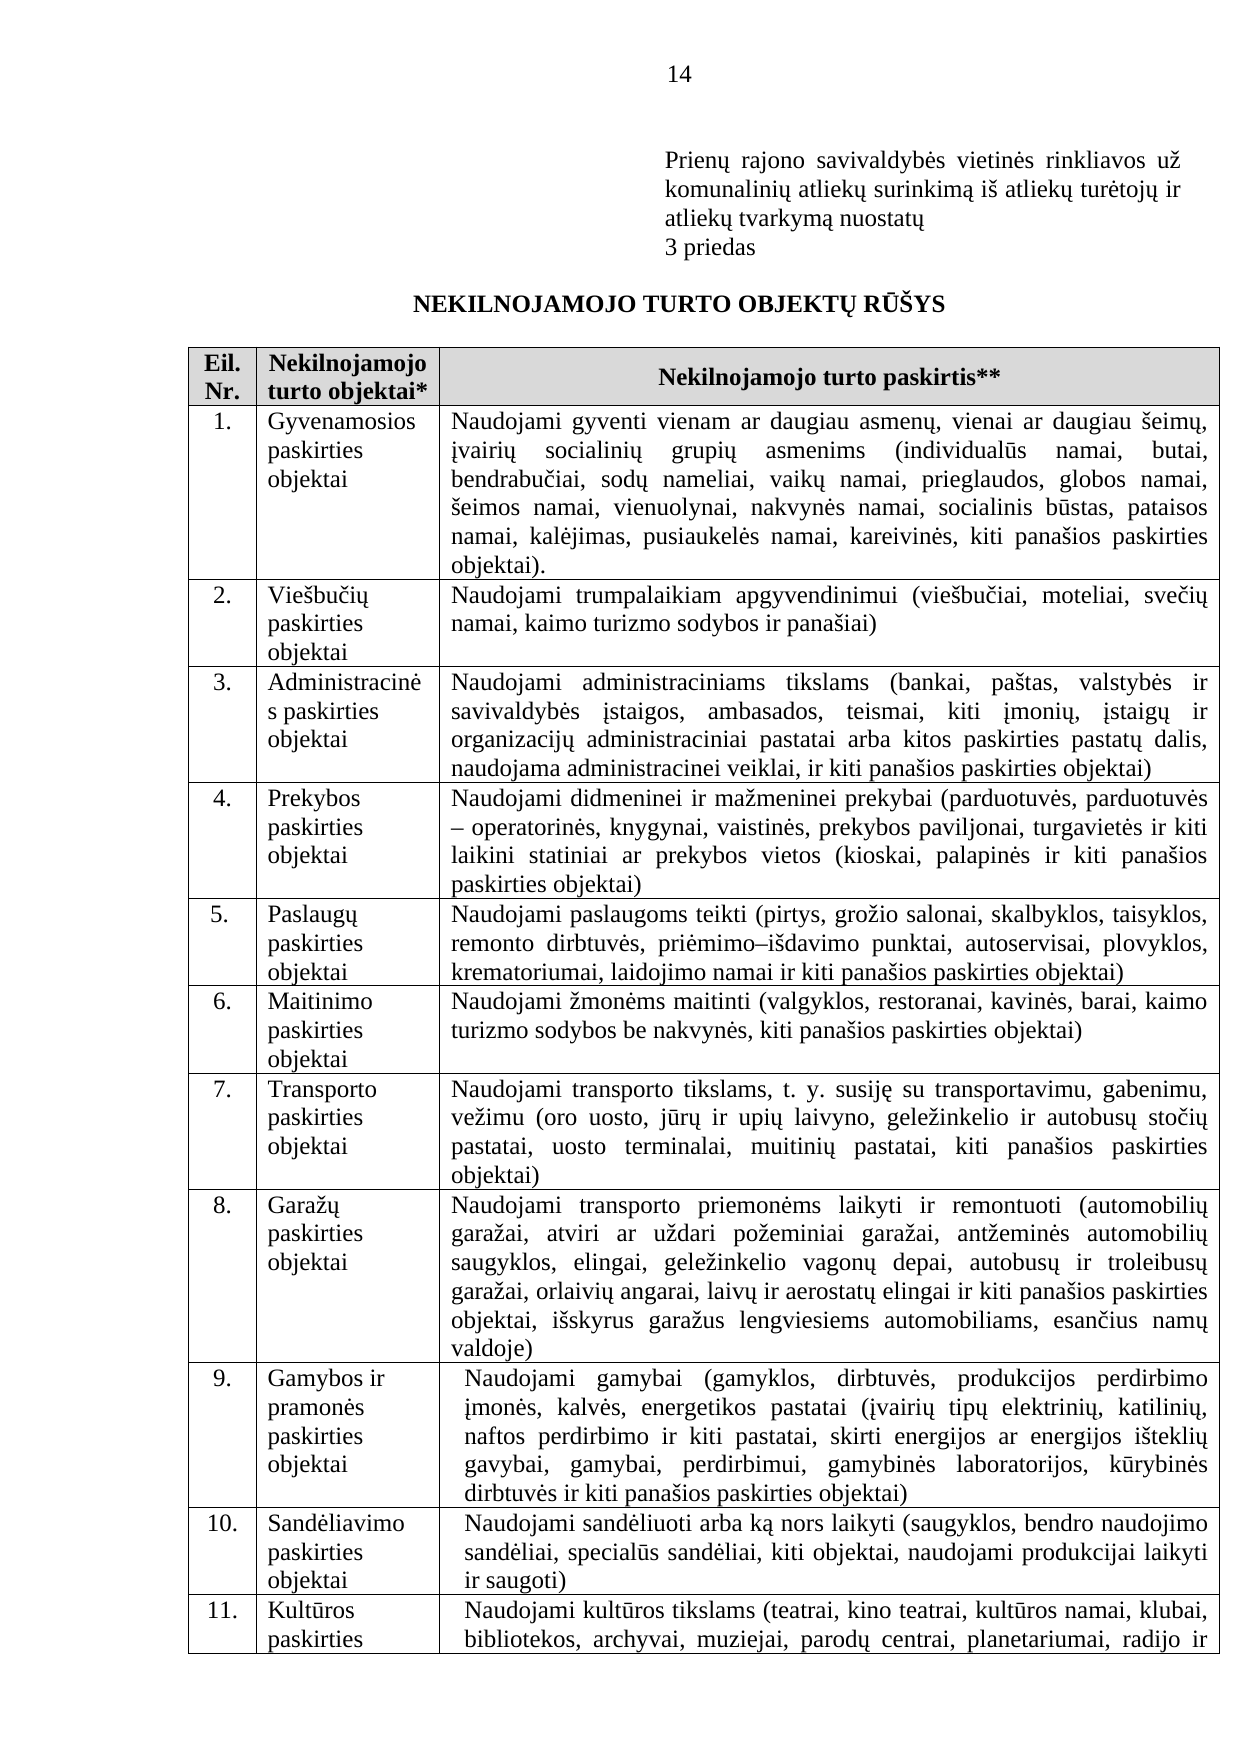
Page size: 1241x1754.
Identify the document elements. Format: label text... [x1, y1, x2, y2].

table_cell Naudojami paslaugoms teikti (pirtys, grožio salonai, skalbyklos, taisyklos, remonto dirbtuvės, priėmimo–išdavimo punktai, autoservisai, plovyklos, krematoriumai, laidojimo namai ir kiti panašios paskirties objektai) [440, 899, 1219, 985]
table_cell Gamybos ir pramonės paskirties objektai [257, 1363, 439, 1507]
table_cell Naudojami gamybai (gamyklos, dirbtuvės, produkcijos perdirbimo įmonės, kalvės, energetikos pastatai (įvairių tipų elektrinių, katilinių, naftos perdirbimo ir kiti pastatai, skirti energijos ar energijos išteklių gavybai, gamybai, perdirbimui, gamybinės laboratorijos, kūrybinės dirbtuvės ir kiti panašios paskirties objektai) [440, 1363, 1219, 1507]
table_cell 11. [189, 1595, 256, 1653]
table_cell Maitinimo paskirties objektai [257, 986, 439, 1073]
table_cell Naudojami žmonėms maitinti (valgyklos, restoranai, kavinės, barai, kaimo turizmo sodybos be nakvynės, kiti panašios paskirties objektai) [440, 986, 1219, 1073]
table_cell Administracinės paskirties objektai [257, 667, 439, 782]
table_cell 2. [189, 580, 256, 666]
table_header Nekilnojamojo turto paskirtis** [440, 348, 1219, 405]
table_cell 7. [189, 1074, 256, 1189]
table_cell Paslaugų paskirties objektai [257, 899, 439, 985]
table_cell 4. [189, 783, 256, 898]
table_cell 10. [189, 1508, 256, 1594]
table_cell Naudojami trumpalaikiam apgyvendinimui (viešbučiai, moteliai, svečių namai, kaimo turizmo sodybos ir panašiai) [440, 580, 1219, 666]
table_cell Prekybos paskirties objektai [257, 783, 439, 898]
table_header Eil. Nr. [189, 348, 256, 405]
table_cell 3. [189, 667, 256, 782]
table_cell Kultūros paskirties [257, 1595, 439, 1653]
table_cell Naudojami gyventi vienam ar daugiau asmenų, vienai ar daugiau šeimų, įvairių socialinių grupių asmenims (individualūs namai, butai, bendrabučiai, sodų nameliai, vaikų namai, prieglaudos, globos namai, šeimos namai, vienuolynai, nakvynės namai, socialinis būstas, pataisos namai, kalėjimas, pusiaukelės namai, kareivinės, kiti panašios paskirties objektai). [440, 406, 1219, 579]
table_cell Naudojami administraciniams tikslams (bankai, paštas, valstybės ir savivaldybės įstaigos, ambasados, teismai, kiti įmonių, įstaigų ir organizacijų administraciniai pastatai arba kitos paskirties pastatų dalis, naudojama administracinei veiklai, ir kiti panašios paskirties objektai) [440, 667, 1219, 782]
table_cell Gyvenamosios paskirties objektai [257, 406, 439, 579]
table_header Nekilnojamojo turto objektai* [257, 348, 439, 405]
table_cell Sandėliavimo paskirties objektai [257, 1508, 439, 1594]
text 3 priedas [664, 232, 1181, 260]
table_cell 8. [189, 1190, 256, 1362]
table_cell Naudojami transporto tikslams, t. y. susiję su transportavimu, gabenimu, vežimu (oro uosto, jūrų ir upių laivyno, geležinkelio ir autobusų stočių pastatai, uosto terminalai, muitinių pastatai, kiti panašios paskirties objektai) [440, 1074, 1219, 1189]
table_cell Naudojami didmeninei ir mažmeninei prekybai (parduotuvės, parduotuvės – operatorinės, knygynai, vaistinės, prekybos paviljonai, turgavietės ir kiti laikini statiniai ar prekybos vietos (kioskai, palapinės ir kiti panašios paskirties objektai) [440, 783, 1219, 898]
text Prienų rajono savivaldybės vietinės rinkliavos už komunalinių atliekų surinkimą iš atliekų turėtojų ir atliekų tvarkymą nuostatų [664, 145, 1181, 232]
table_cell Transporto paskirties objektai [257, 1074, 439, 1189]
table_cell 1. [189, 406, 256, 579]
table_cell Garažų paskirties objektai [257, 1190, 439, 1362]
table_cell Viešbučių paskirties objektai [257, 580, 439, 666]
table_cell 9. [189, 1363, 256, 1507]
table_cell 5. [189, 899, 256, 985]
table_cell Naudojami kultūros tikslams (teatrai, kino teatrai, kultūros namai, klubai, bibliotekos, archyvai, muziejai, parodų centrai, planetariumai, radijo ir [440, 1595, 1219, 1653]
table_cell Naudojami transporto priemonėms laikyti ir remontuoti (automobilių garažai, atviri ar uždari požeminiai garažai, antžeminės automobilių saugyklos, elingai, geležinkelio vagonų depai, autobusų ir troleibusų garažai, orlaivių angarai, laivų ir aerostatų elingai ir kiti panašios paskirties objektai, išskyrus garažus lengviesiems automobiliams, esančius namų valdoje) [440, 1190, 1219, 1362]
table_cell 6. [189, 986, 256, 1073]
table_cell Naudojami sandėliuoti arba ką nors laikyti (saugyklos, bendro naudojimo sandėliai, specialūs sandėliai, kiti objektai, naudojami produkcijai laikyti ir saugoti) [440, 1508, 1219, 1594]
text NEKILNOJAMOJO TURTO OBJEKTŲ RŪŠYS [177, 289, 1181, 318]
